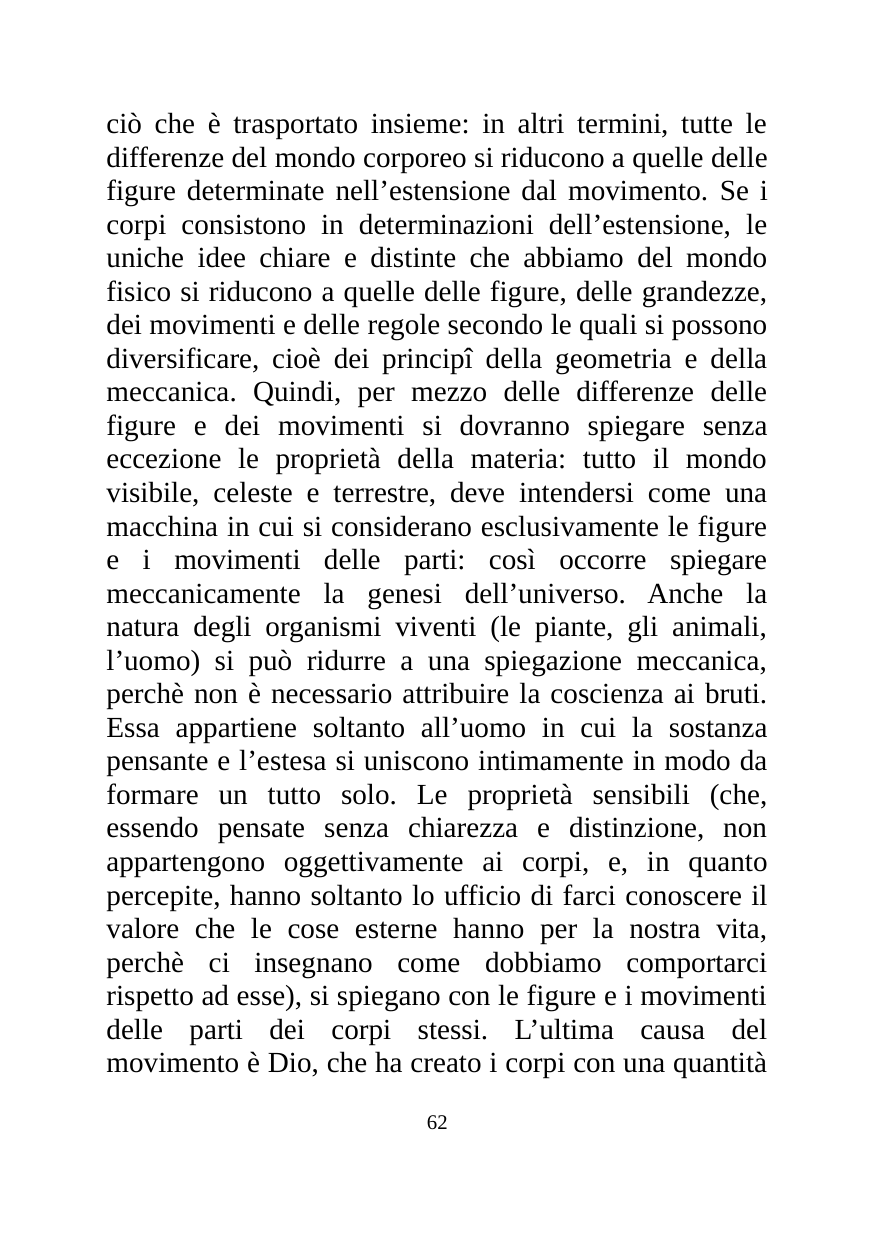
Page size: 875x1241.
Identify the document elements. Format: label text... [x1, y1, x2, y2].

text ciò che è trasportato insieme: in altri termini, tutte le differenze del mondo corporeo si riducono a quelle delle figure determinate nell’estensione dal movimento. Se i corpi consistono in determinazioni dell’estensione, le uniche idee chiare e distinte che abbiamo del mondo fisico si riducono a quelle delle figure, delle grandezze, dei movimenti e delle regole secondo le quali si possono diversificare, cioè dei principî della geometria e della meccanica. Quindi, per mezzo delle differenze delle figure e dei movimenti si dovranno spiegare senza eccezione le proprietà della materia: tutto il mondo visibile, celeste e terrestre, deve intendersi come una macchina in cui si considerano esclusivamente le figure e i movimenti delle parti: così occorre spiegare meccanicamente la genesi dell’universo. Anche la natura degli organismi viventi (le piante, gli animali, l’uomo) si può ridurre a una spiegazione meccanica, perchè non è necessario attribuire la coscienza ai bruti. Essa appartiene soltanto all’uomo in cui la sostanza pensante e l’estesa si uniscono intimamente in modo da formare un tutto solo. Le proprietà sensibili (che, essendo pensate senza chiarezza e distinzione, non appartengono oggettivamente ai corpi, e, in quanto percepite, hanno soltanto lo ufficio di farci conoscere il valore che le cose esterne hanno per la nostra vita, perchè ci insegnano come dobbiamo comportarci rispetto ad esse), si spiegano con le figure e i movimenti delle parti dei corpi stessi. L’ultima causa del movimento è Dio, che ha creato i corpi con una quantità [106, 106, 768, 1079]
